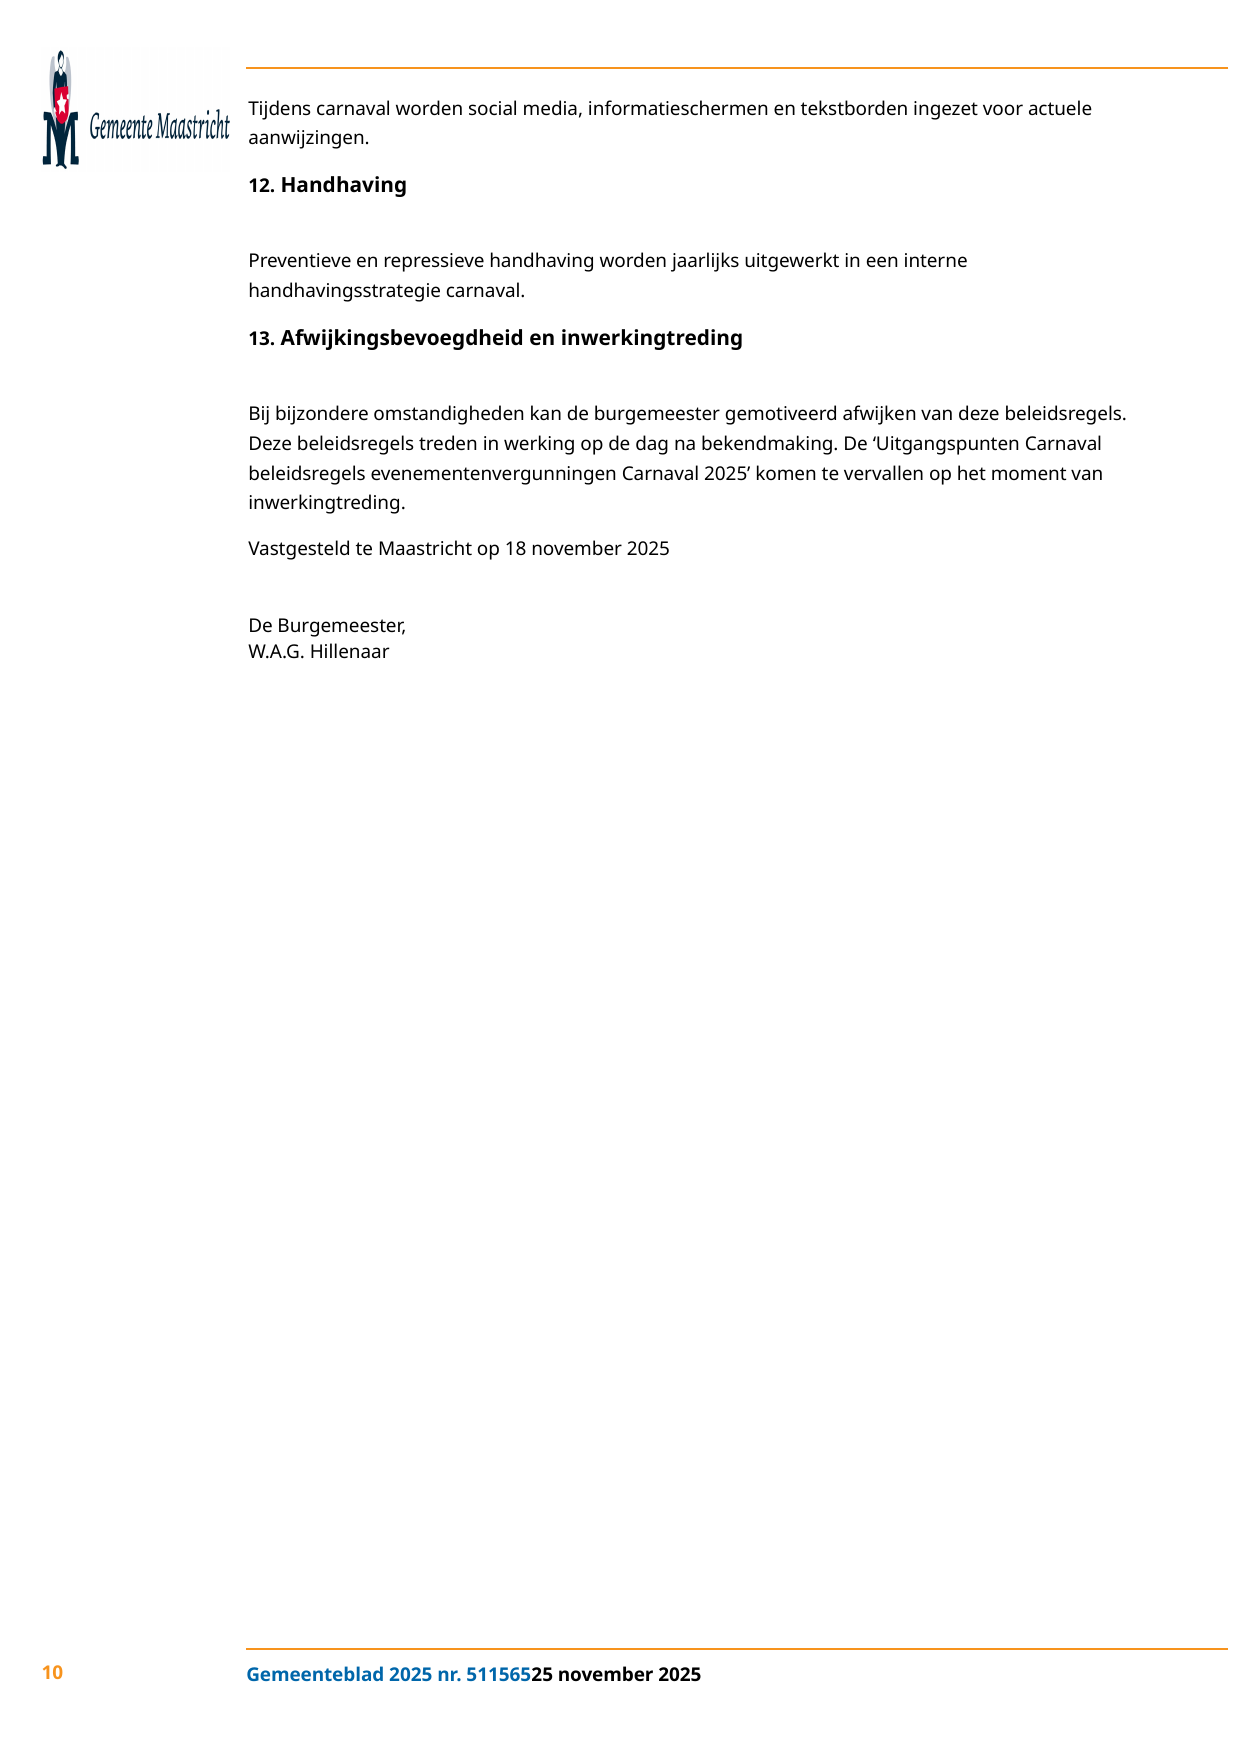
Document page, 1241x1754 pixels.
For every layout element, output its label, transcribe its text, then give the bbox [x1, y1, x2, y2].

text W.A.G. Hillenaar [248, 638, 1152, 664]
text Tijdens carnaval worden social media, informatieschermen en tekstborden ingezet voor actuele aanwijzingen. [248, 95, 1152, 150]
text Bij bijzondere omstandigheden kan de burgemeester gemotiveerd afwijken van deze beleidsregels. [248, 401, 1152, 426]
text Preventieve en repressieve handhaving worden jaarlijks uitgewerkt in een interne handhavingsstrategie carnaval. [248, 248, 1152, 303]
text 12. Handhaving [248, 170, 1152, 198]
text Deze beleidsregels treden in werking op de dag na bekendmaking. De ‘Uitgangspunten Carnaval beleidsregels evenementenvergunningen Carnaval 2025’ komen te vervallen op het moment van inwerkingtreding. [248, 430, 1152, 515]
text 13. Afwijkingsbevoegdheid en inwerkingtreding [248, 323, 1152, 351]
text De Burgemeester, [248, 612, 1152, 638]
picture [41, 47, 231, 172]
text Vastgesteld te Maastricht op 18 november 2025 [248, 535, 1152, 561]
